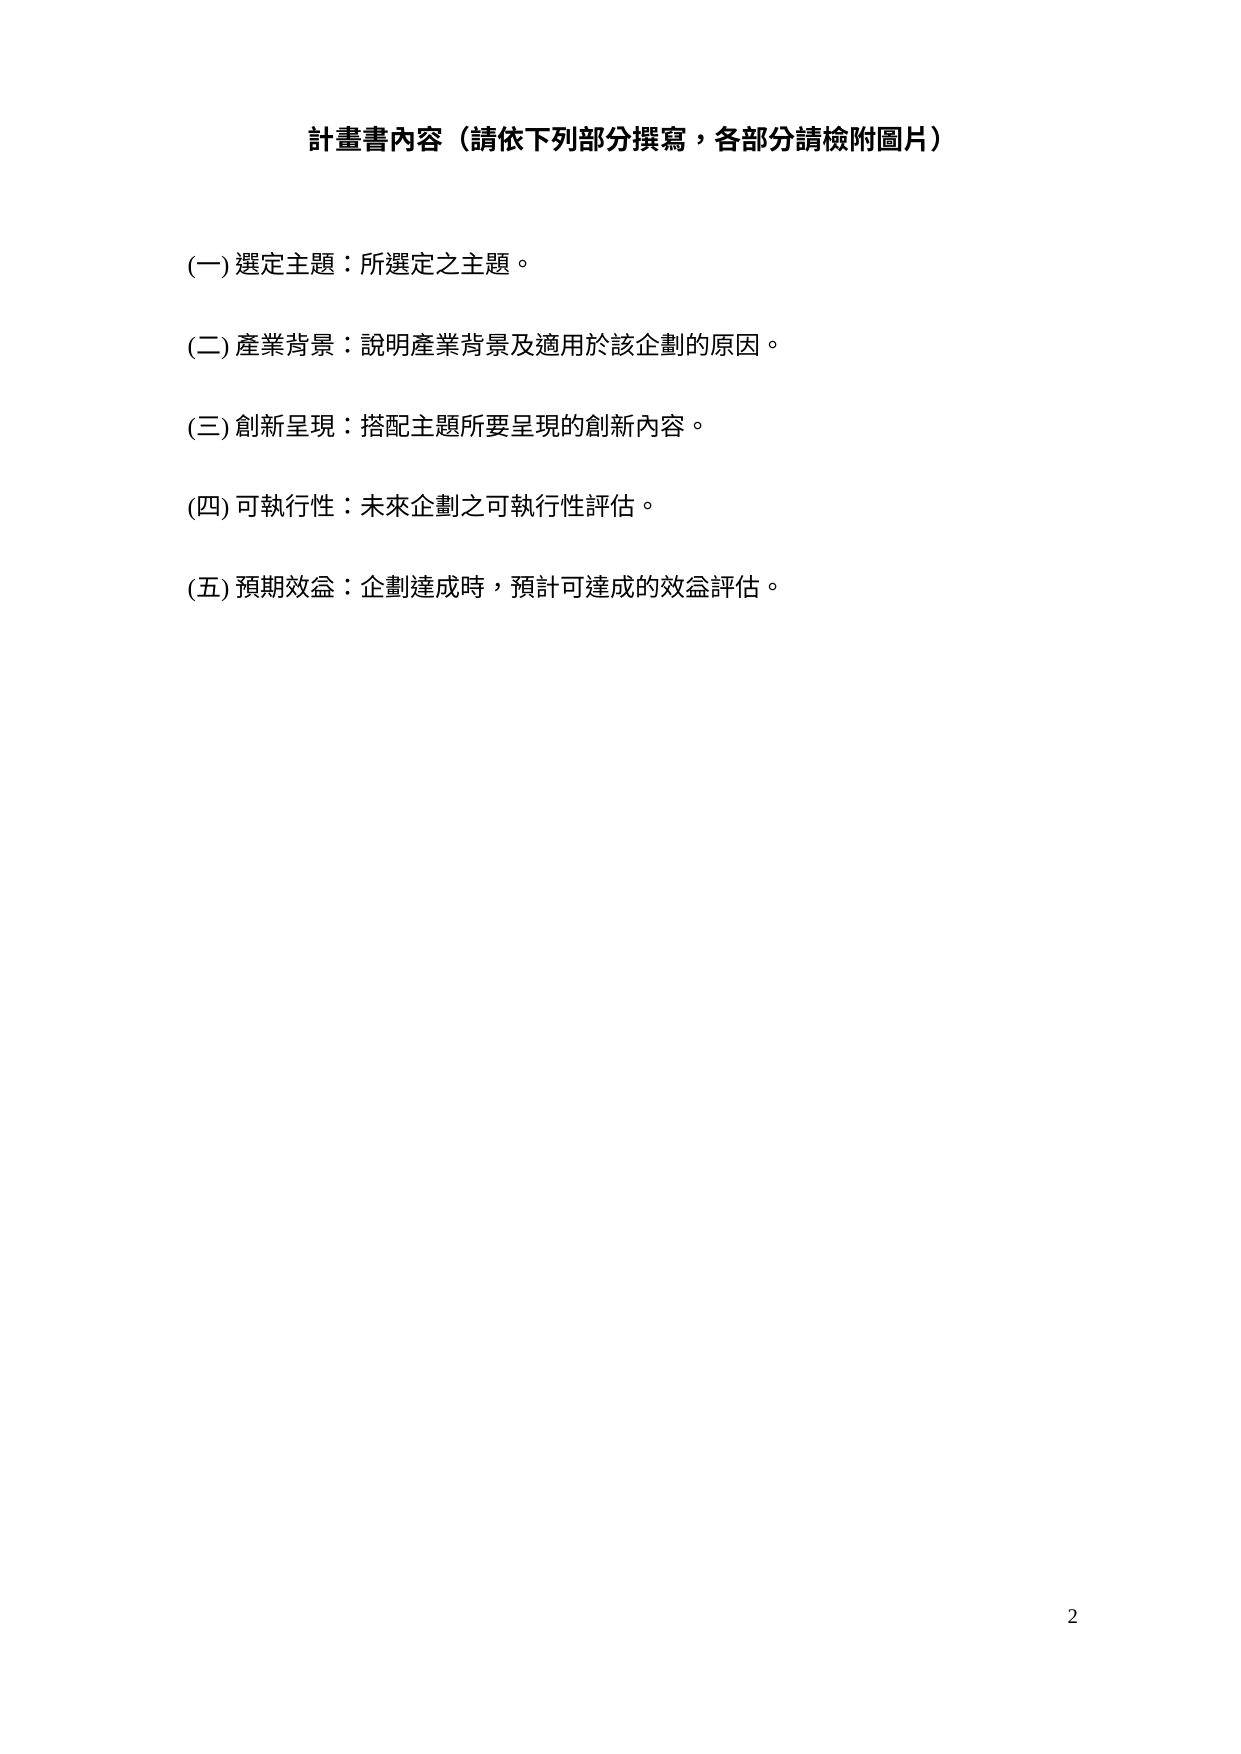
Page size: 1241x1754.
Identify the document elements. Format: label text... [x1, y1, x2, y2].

text (五) 預期效益：企劃達成時，預計可達成的效益評估。 [187, 544, 1078, 606]
text (一) 選定主題：所選定之主題。 [187, 221, 1078, 284]
text 計畫書內容（請依下列部分撰寫，各部分請檢附圖片） [187, 96, 1078, 159]
text (三) 創新呈現：搭配主題所要呈現的創新內容。 [187, 382, 1078, 445]
text (四) 可執行性：未來企劃之可執行性評估。 [187, 463, 1078, 526]
text (二) 產業背景：說明產業背景及適用於該企劃的原因。 [187, 302, 1078, 364]
